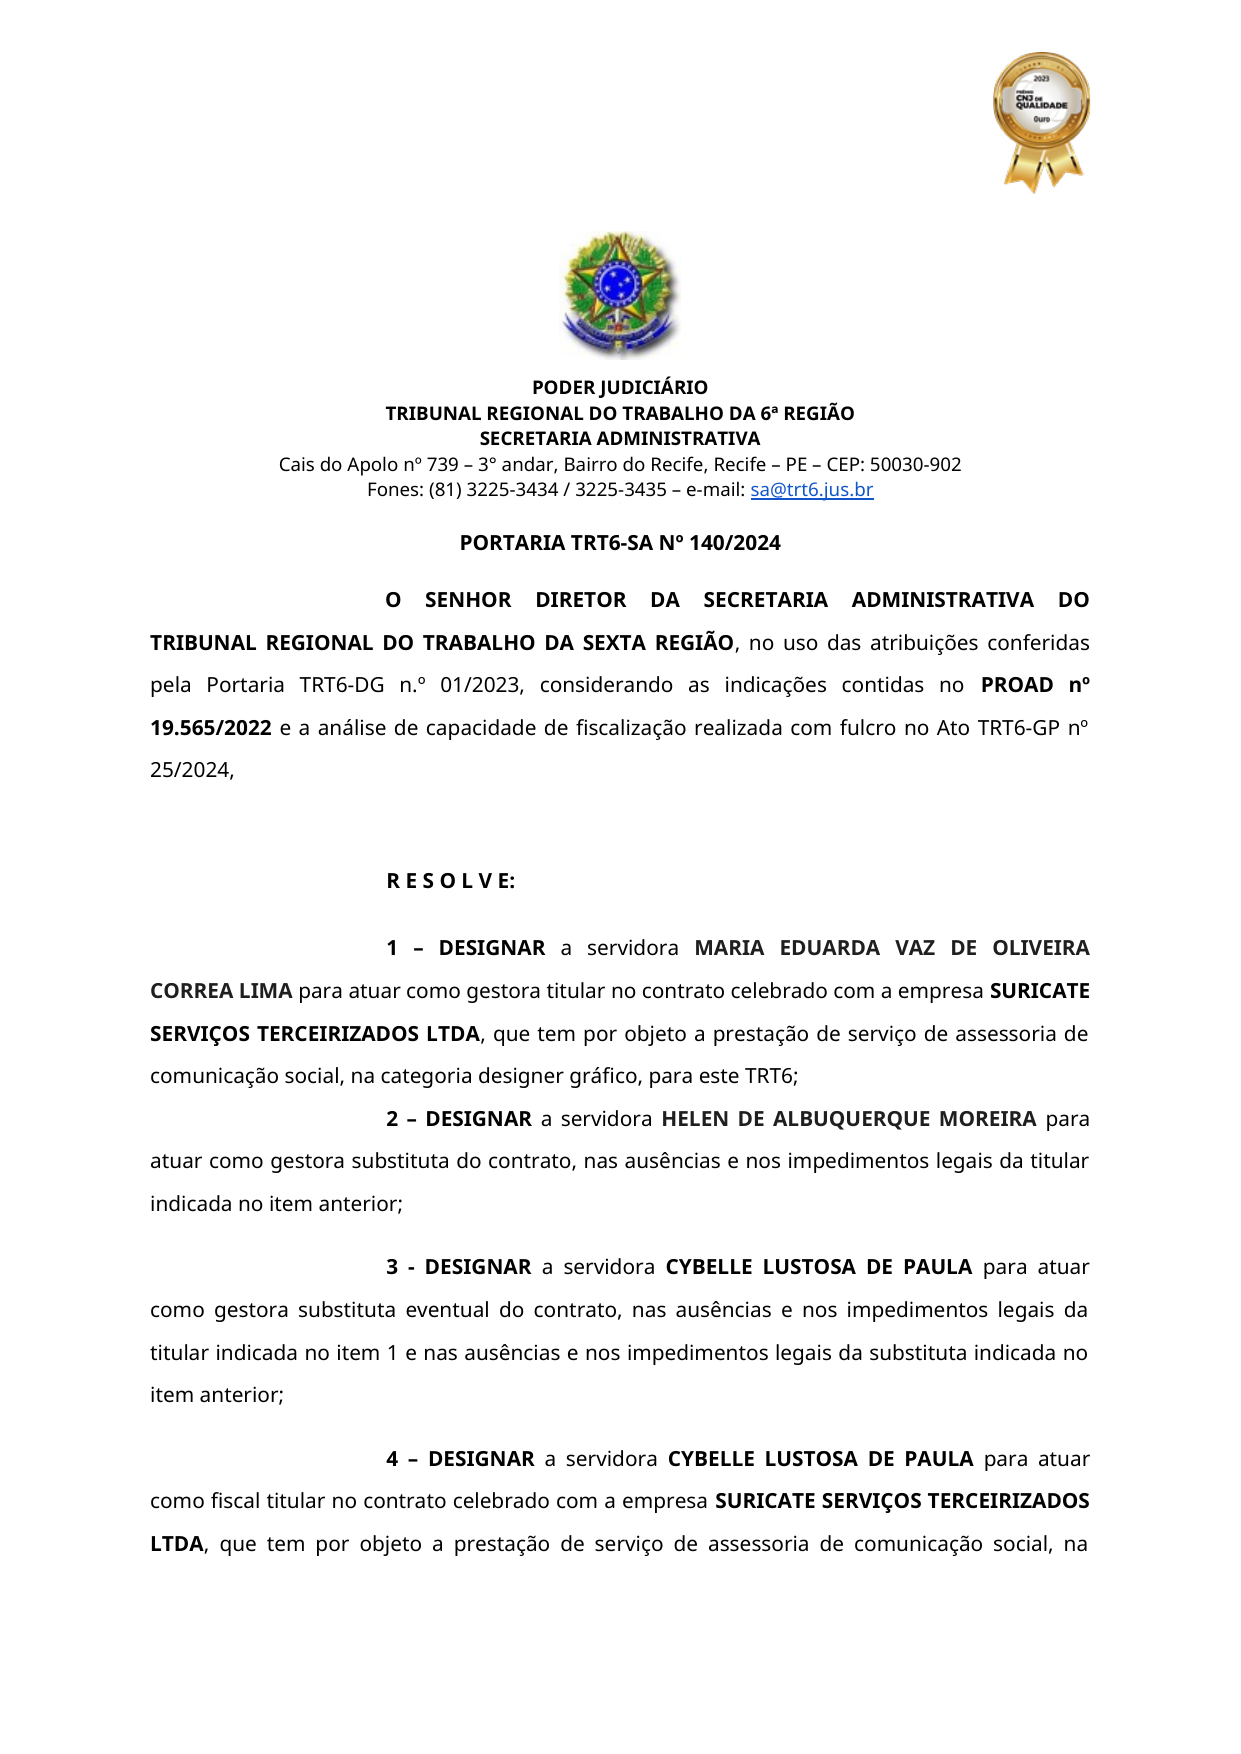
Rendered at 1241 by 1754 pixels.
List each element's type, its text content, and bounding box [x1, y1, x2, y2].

text 4 – DESIGNAR a servidora CYBELLE LUSTOSA DE PAULA para atuar como fiscal titular no contrato celebrado com a empresa SURICATE SERVIÇOS TERCEIRIZADOS LTDA, que tem por objeto a prestação de serviço de assessoria de comunicação social, na [150, 1444, 1090, 1557]
text 3 - DESIGNAR a servidora CYBELLE LUSTOSA DE PAULA para atuar como gestora substituta eventual do contrato, nas ausências e nos impedimentos legais da titular indicada no item 1 e nas ausências e nos impedimentos legais da substituta indicada no item anterior; [150, 1252, 1090, 1409]
text 1 – DESIGNAR a servidora MARIA EDUARDA VAZ DE OLIVEIRA CORREA LIMA para atuar como gestora titular no contrato celebrado com a empresa SURICATE SERVIÇOS TERCEIRIZADOS LTDA, que tem por objeto a prestação de serviço de assessoria de comunicação social, na categoria designer gráfico, para este TRT6; [150, 933, 1090, 1090]
picture [993, 52, 1091, 194]
text 2 – DESIGNAR a servidora HELEN DE ALBUQUERQUE MOREIRA para atuar como gestora substituta do contrato, nas ausências e nos impedimentos legais da titular indicada no item anterior; [150, 1104, 1090, 1217]
text R E S O L V E: [386, 866, 1090, 894]
text PORTARIA TRT6-SA Nº 140/2024 [150, 528, 1090, 557]
text O SENHOR DIRETOR DA SECRETARIA ADMINISTRATIVA DO TRIBUNAL REGIONAL DO TRABALHO DA SEXTA REGIÃO, no uso das atribuições conferidas pela Portaria TRT6-DG n.º 01/2023, considerando as indicações contidas no PROAD nº 19.565/2022 e a análise de capacidade de fiscalização realizada com fulcro no Ato TRT6-GP nº 25/2024, [150, 585, 1090, 784]
picture [559, 231, 682, 360]
